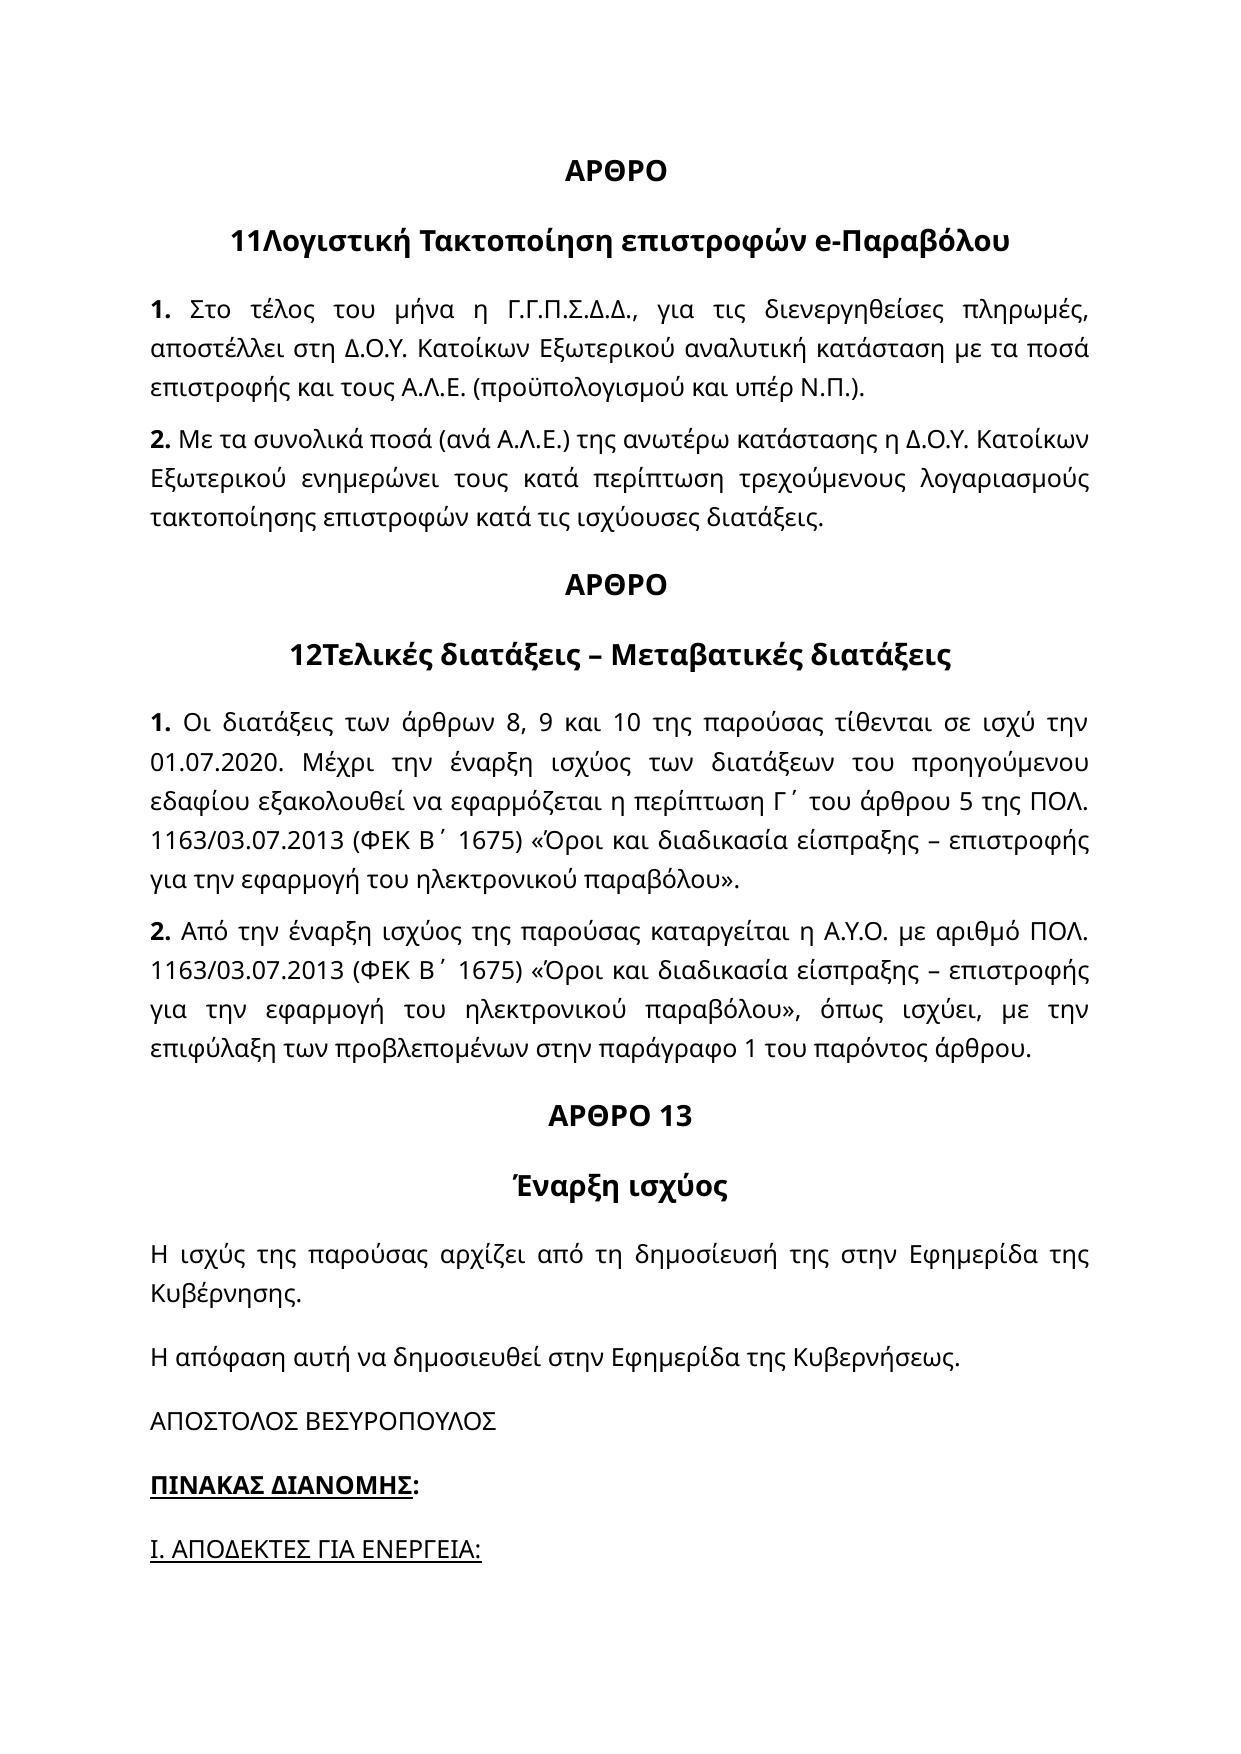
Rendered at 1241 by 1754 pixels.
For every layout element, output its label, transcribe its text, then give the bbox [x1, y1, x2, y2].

text Η ισχύς της παρούσας αρχίζει από τη δημοσίευσή της στην Εφημερίδα της Κυβέρνησης. [150, 1236, 1090, 1309]
text 2. Με τα συνολικά ποσά (ανά Α.Λ.Ε.) της ανωτέρω κατάστασης η Δ.Ο.Υ. Κατοίκων Εξωτερικού ενημερώνει τους κατά περίπτωση τρεχούμενους λογαριασμούς τακτοποίησης επιστροφών κατά τις ισχύουσες διατάξεις. [150, 421, 1090, 534]
text ΠΙΝΑΚΑΣ ΔΙΑΝΟΜΗΣ: [150, 1468, 1090, 1502]
text Η απόφαση αυτή να δημοσιευθεί στην Εφημερίδα της Κυβερνήσεως. [150, 1339, 1090, 1374]
subtitle ΑΡΘΡΟ [150, 150, 1090, 190]
text 1. Οι διατάξεις των άρθρων 8, 9 και 10 της παρούσας τίθενται σε ισχύ την 01.07.2020. Μέχρι την έναρξη ισχύος των διατάξεων του προηγούμενου εδαφίου εξακολουθεί να εφαρμόζεται η περίπτωση Γ΄ του άρθρου 5 της ΠΟΛ. 1163/03.07.2013 (ΦΕΚ Β΄ 1675) «Όροι και διαδικασία είσπραξης – επιστροφής για την εφαρμογή του ηλεκτρονικού παραβόλου». [150, 705, 1090, 896]
text 1. Στο τέλος του μήνα η Γ.Γ.Π.Σ.Δ.Δ., για τις διενεργηθείσες πληρωμές, αποστέλλει στη Δ.Ο.Υ. Κατοίκων Εξωτερικού αναλυτική κατάσταση με τα ποσά επιστροφής και τους Α.Λ.Ε. (προϋπολογισμού και υπέρ Ν.Π.). [150, 291, 1090, 404]
text Ι. ΑΠΟΔΕΚΤΕΣ ΓΙΑ ΕΝΕΡΓΕΙΑ: [150, 1532, 1090, 1566]
text ΑΠΟΣΤΟΛΟΣ ΒΕΣΥΡΟΠΟΥΛΟΣ [150, 1404, 1090, 1438]
subtitle ΑΡΘΡΟ [150, 564, 1090, 603]
subtitle 11Λογιστική Τακτοποίηση επιστροφών e-Παραβόλου [150, 221, 1090, 260]
subtitle 12Τελικές διατάξεις – Μεταβατικές διατάξεις [150, 634, 1090, 674]
subtitle Έναρξη ισχύος [150, 1166, 1090, 1205]
text 2. Από την έναρξη ισχύος της παρούσας καταργείται η Α.Υ.Ο. με αριθμό ΠΟΛ. 1163/03.07.2013 (ΦΕΚ Β΄ 1675) «Όροι και διαδικασία είσπραξης – επιστροφής για την εφαρμογή του ηλεκτρονικού παραβόλου», όπως ισχύει, με την επιφύλαξη των προβλεπομένων στην παράγραφο 1 του παρόντος άρθρου. [150, 913, 1090, 1065]
subtitle ΑΡΘΡΟ 13 [150, 1095, 1090, 1135]
